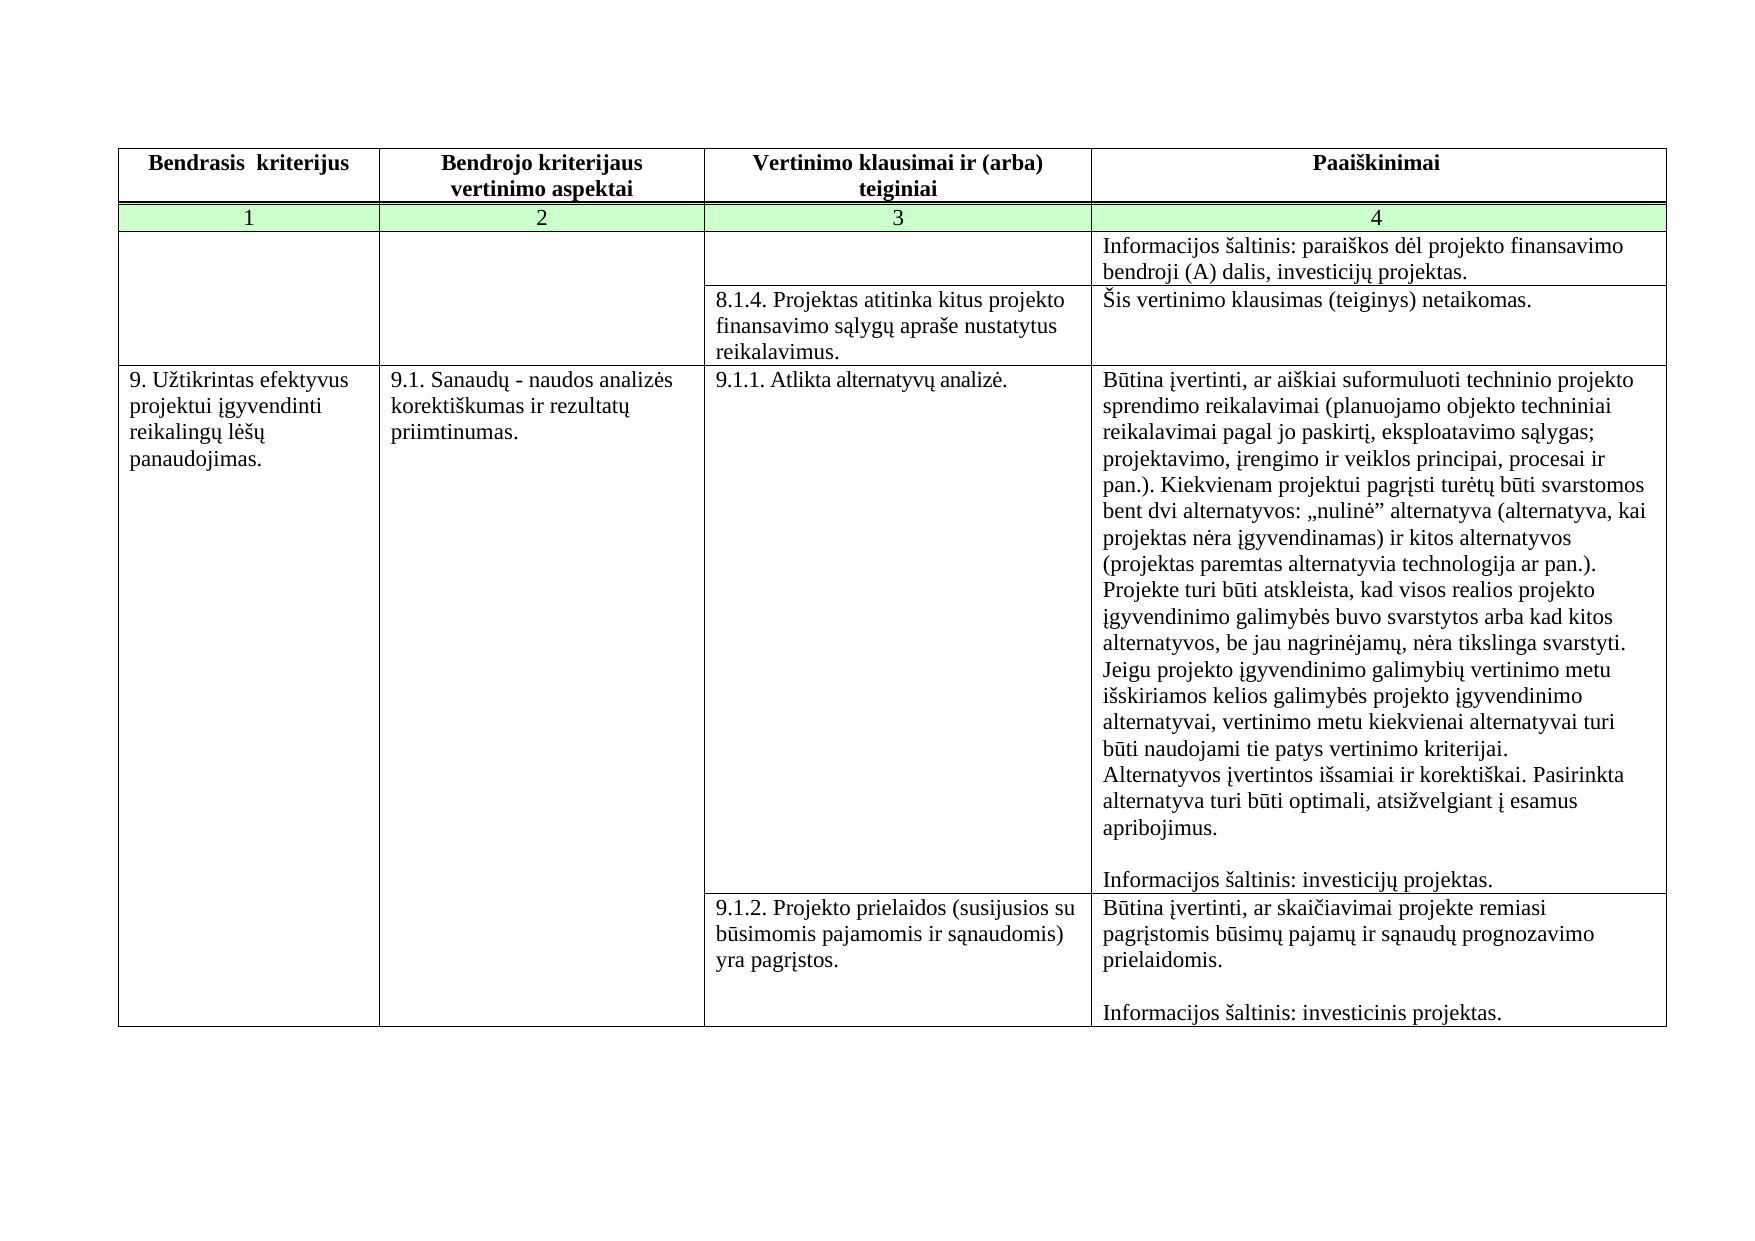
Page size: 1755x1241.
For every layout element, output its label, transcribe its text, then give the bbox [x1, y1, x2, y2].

table_cell Būtina įvertinti, ar skaičiavimai projekte remiasi pagrįstomis būsimų pajamų ir sąnaudų prognozavimo prielaidomis. Informacijos šaltinis: investicinis projektas. [1092, 894, 1666, 1026]
table_cell [119, 232, 379, 365]
table_header Vertinimo klausimai ir (arba) teiginiai [705, 149, 1091, 201]
table_cell 9. Užtikrintas efektyvus projektui įgyvendinti reikalingų lėšų panaudojimas. [119, 366, 379, 1026]
table_cell 1 [119, 205, 379, 231]
table_cell 9.1.2. Projekto prielaidos (susijusios su būsimomis pajamomis ir sąnaudomis) yra pagrįstos. [705, 894, 1091, 1026]
table_cell [380, 232, 704, 365]
table_cell 3 [705, 205, 1091, 231]
table_cell 2 [380, 205, 704, 231]
table_header Paaiškinimai [1092, 149, 1666, 201]
table_cell 9.1. Sanaudų - naudos analizės korektiškumas ir rezultatų priimtinumas. [380, 366, 704, 1026]
table_header Bendrojo kriterijaus vertinimo aspektai [380, 149, 704, 201]
table_cell 9.1.1. Atlikta alternatyvų analizė. [705, 366, 1091, 893]
table_cell Būtina įvertinti, ar aiškiai suformuluoti techninio projekto sprendimo reikalavimai (planuojamo objekto techniniai reikalavimai pagal jo paskirtį, eksploatavimo sąlygas; projektavimo, įrengimo ir veiklos principai, procesai ir pan.). Kiekvienam projektui pagrįsti turėtų būti svarstomos bent dvi alternatyvos: „nulinė” alternatyva (alternatyva, kai projektas nėra įgyvendinamas) ir kitos alternatyvos (projektas paremtas alternatyvia technologija ar pan.). Projekte turi būti atskleista, kad visos realios projekto įgyvendinimo galimybės buvo svarstytos arba kad kitos alternatyvos, be jau nagrinėjamų, nėra tikslinga svarstyti. Jeigu projekto įgyvendinimo galimybių vertinimo metu išskiriamos kelios galimybės projekto įgyvendinimo alternatyvai, vertinimo metu kiekvienai alternatyvai turi būti naudojami tie patys vertinimo kriterijai. Alternatyvos įvertintos išsamiai ir korektiškai. Pasirinkta alternatyva turi būti optimali, atsižvelgiant į esamus apribojimus. Informacijos šaltinis: investicijų projektas. [1092, 366, 1666, 893]
table_cell 8.1.4. Projektas atitinka kitus projekto finansavimo sąlygų apraše nustatytus reikalavimus. [705, 286, 1091, 365]
table_cell Šis vertinimo klausimas (teiginys) netaikomas. [1092, 286, 1666, 365]
table_cell 4 [1092, 205, 1666, 231]
table_header Bendrasis kriterijus [119, 149, 379, 201]
table_cell [705, 232, 1091, 284]
table_cell Informacijos šaltinis: paraiškos dėl projekto finansavimo bendroji (A) dalis, investicijų projektas. [1092, 232, 1666, 284]
